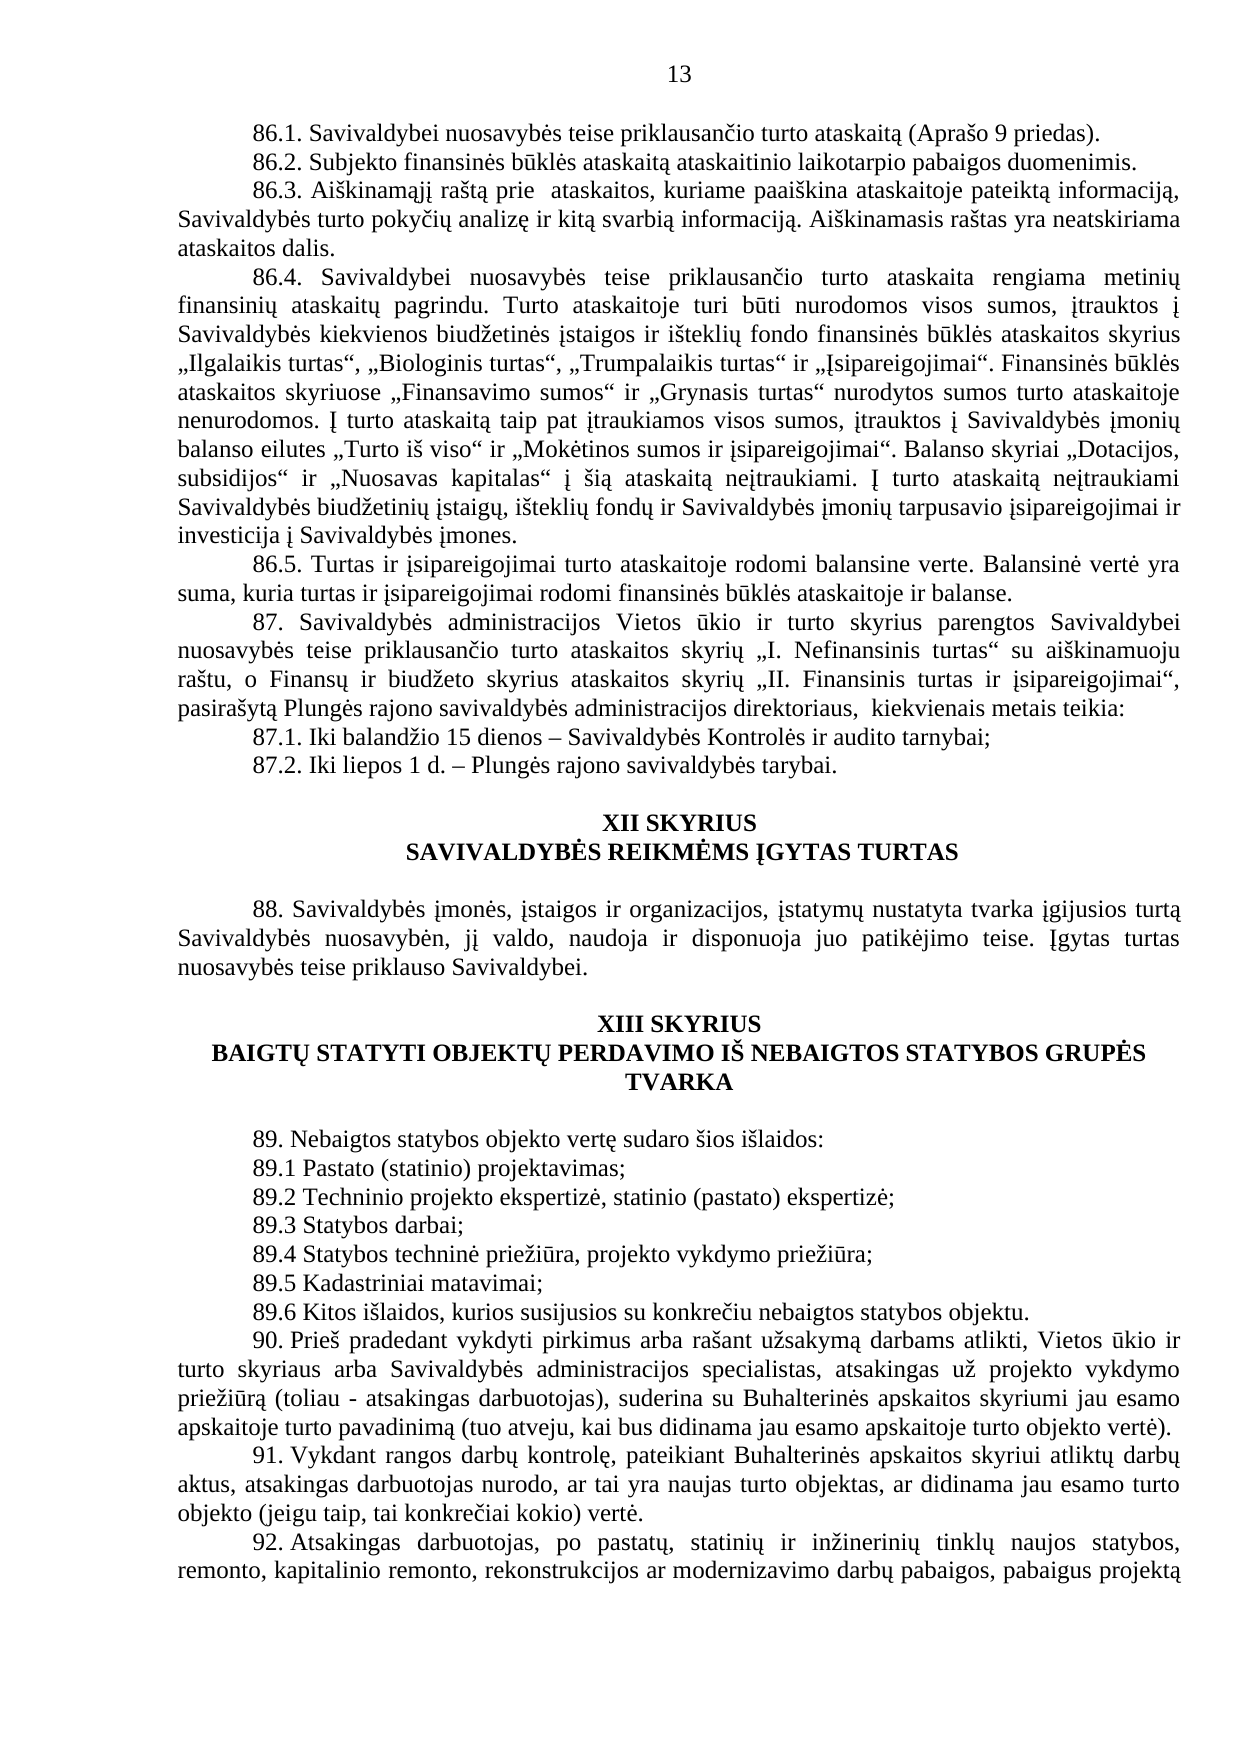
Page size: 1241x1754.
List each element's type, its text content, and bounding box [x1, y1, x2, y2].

text 89.3 Statybos darbai; [177, 1211, 1181, 1239]
text 89.4 Statybos techninė priežiūra, projekto vykdymo priežiūra; [177, 1239, 1181, 1268]
text SAVIVALDYBĖS REIKMĖMS ĮGYTAS TURTAS [177, 837, 1181, 866]
text BAIGTŲ STATYTI OBJEKTŲ PERDAVIMO IŠ NEBAIGTOS STATYBOS GRUPĖS TVARKA [177, 1038, 1181, 1096]
text 90. Prieš pradedant vykdyti pirkimus arba rašant užsakymą darbams atlikti, Vietos ūkio ir turto skyriaus arba Savivaldybės administracijos specialistas, atsakingas už projekto vykdymo priežiūrą (toliau - atsakingas darbuotojas), suderina su Buhalterinės apskaitos skyriumi jau esamo apskaitoje turto pavadinimą (tuo atveju, kai bus didinama jau esamo apskaitoje turto objekto vertė). [177, 1326, 1181, 1441]
text 87.1. Iki balandžio 15 dienos – Savivaldybės Kontrolės ir audito tarnybai; [177, 722, 1181, 751]
text 87.2. Iki liepos 1 d. – Plungės rajono savivaldybės tarybai. [177, 751, 1181, 779]
text 86.2. Subjekto finansinės būklės ataskaitą ataskaitinio laikotarpio pabaigos duomenimis. [177, 147, 1181, 176]
text XII SKYRIUS [177, 808, 1181, 837]
text 89.2 Techninio projekto ekspertizė, statinio (pastato) ekspertizė; [177, 1182, 1181, 1211]
text 86.1. Savivaldybei nuosavybės teise priklausančio turto ataskaitą (Aprašo 9 priedas). [177, 118, 1181, 147]
text 89.5 Kadastriniai matavimai; [177, 1268, 1181, 1297]
text 87. Savivaldybės administracijos Vietos ūkio ir turto skyrius parengtos Savivaldybei nuosavybės teise priklausančio turto ataskaitos skyrių „I. Nefinansinis turtas“ su aiškinamuoju raštu, o Finansų ir biudžeto skyrius ataskaitos skyrių „II. Finansinis turtas ir įsipareigojimai“, pasirašytą Plungės rajono savivaldybės administracijos direktoriaus, kiekvienais metais teikia: [177, 607, 1181, 722]
text XIII SKYRIUS [177, 1009, 1181, 1038]
text 86.5. Turtas ir įsipareigojimai turto ataskaitoje rodomi balansine verte. Balansinė vertė yra suma, kuria turtas ir įsipareigojimai rodomi finansinės būklės ataskaitoje ir balanse. [177, 549, 1181, 607]
text 86.3. Aiškinamąjį raštą prie ataskaitos, kuriame paaiškina ataskaitoje pateiktą informaciją, Savivaldybės turto pokyčių analizę ir kitą svarbią informaciją. Aiškinamasis raštas yra neatskiriama ataskaitos dalis. [177, 176, 1181, 262]
text 88. Savivaldybės įmonės, įstaigos ir organizacijos, įstatymų nustatyta tvarka įgijusios turtą Savivaldybės nuosavybėn, jį valdo, naudoja ir disponuoja juo patikėjimo teise. Įgytas turtas nuosavybės teise priklauso Savivaldybei. [177, 894, 1181, 981]
text 86.4. Savivaldybei nuosavybės teise priklausančio turto ataskaita rengiama metinių finansinių ataskaitų pagrindu. Turto ataskaitoje turi būti nurodomos visos sumos, įtrauktos į Savivaldybės kiekvienos biudžetinės įstaigos ir išteklių fondo finansinės būklės ataskaitos skyrius „Ilgalaikis turtas“, „Biologinis turtas“, „Trumpalaikis turtas“ ir „Įsipareigojimai“. Finansinės būklės ataskaitos skyriuose „Finansavimo sumos“ ir „Grynasis turtas“ nurodytos sumos turto ataskaitoje nenurodomos. Į turto ataskaitą taip pat įtraukiamos visos sumos, įtrauktos į Savivaldybės įmonių balanso eilutes „Turto iš viso“ ir „Mokėtinos sumos ir įsipareigojimai“. Balanso skyriai „Dotacijos, subsidijos“ ir „Nuosavas kapitalas“ į šią ataskaitą neįtraukiami. Į turto ataskaitą neįtraukiami Savivaldybės biudžetinių įstaigų, išteklių fondų ir Savivaldybės įmonių tarpusavio įsipareigojimai ir investicija į Savivaldybės įmones. [177, 262, 1181, 549]
text 92. Atsakingas darbuotojas, po pastatų, statinių ir inžinerinių tinklų naujos statybos, remonto, kapitalinio remonto, rekonstrukcijos ar modernizavimo darbų pabaigos, pabaigus projektą [177, 1527, 1181, 1584]
text 91. Vykdant rangos darbų kontrolę, pateikiant Buhalterinės apskaitos skyriui atliktų darbų aktus, atsakingas darbuotojas nurodo, ar tai yra naujas turto objektas, ar didinama jau esamo turto objekto (jeigu taip, tai konkrečiai kokio) vertė. [177, 1441, 1181, 1527]
text 89. Nebaigtos statybos objekto vertę sudaro šios išlaidos: [177, 1124, 1181, 1153]
text 89.1 Pastato (statinio) projektavimas; [177, 1153, 1181, 1182]
text 89.6 Kitos išlaidos, kurios susijusios su konkrečiu nebaigtos statybos objektu. [177, 1297, 1181, 1326]
